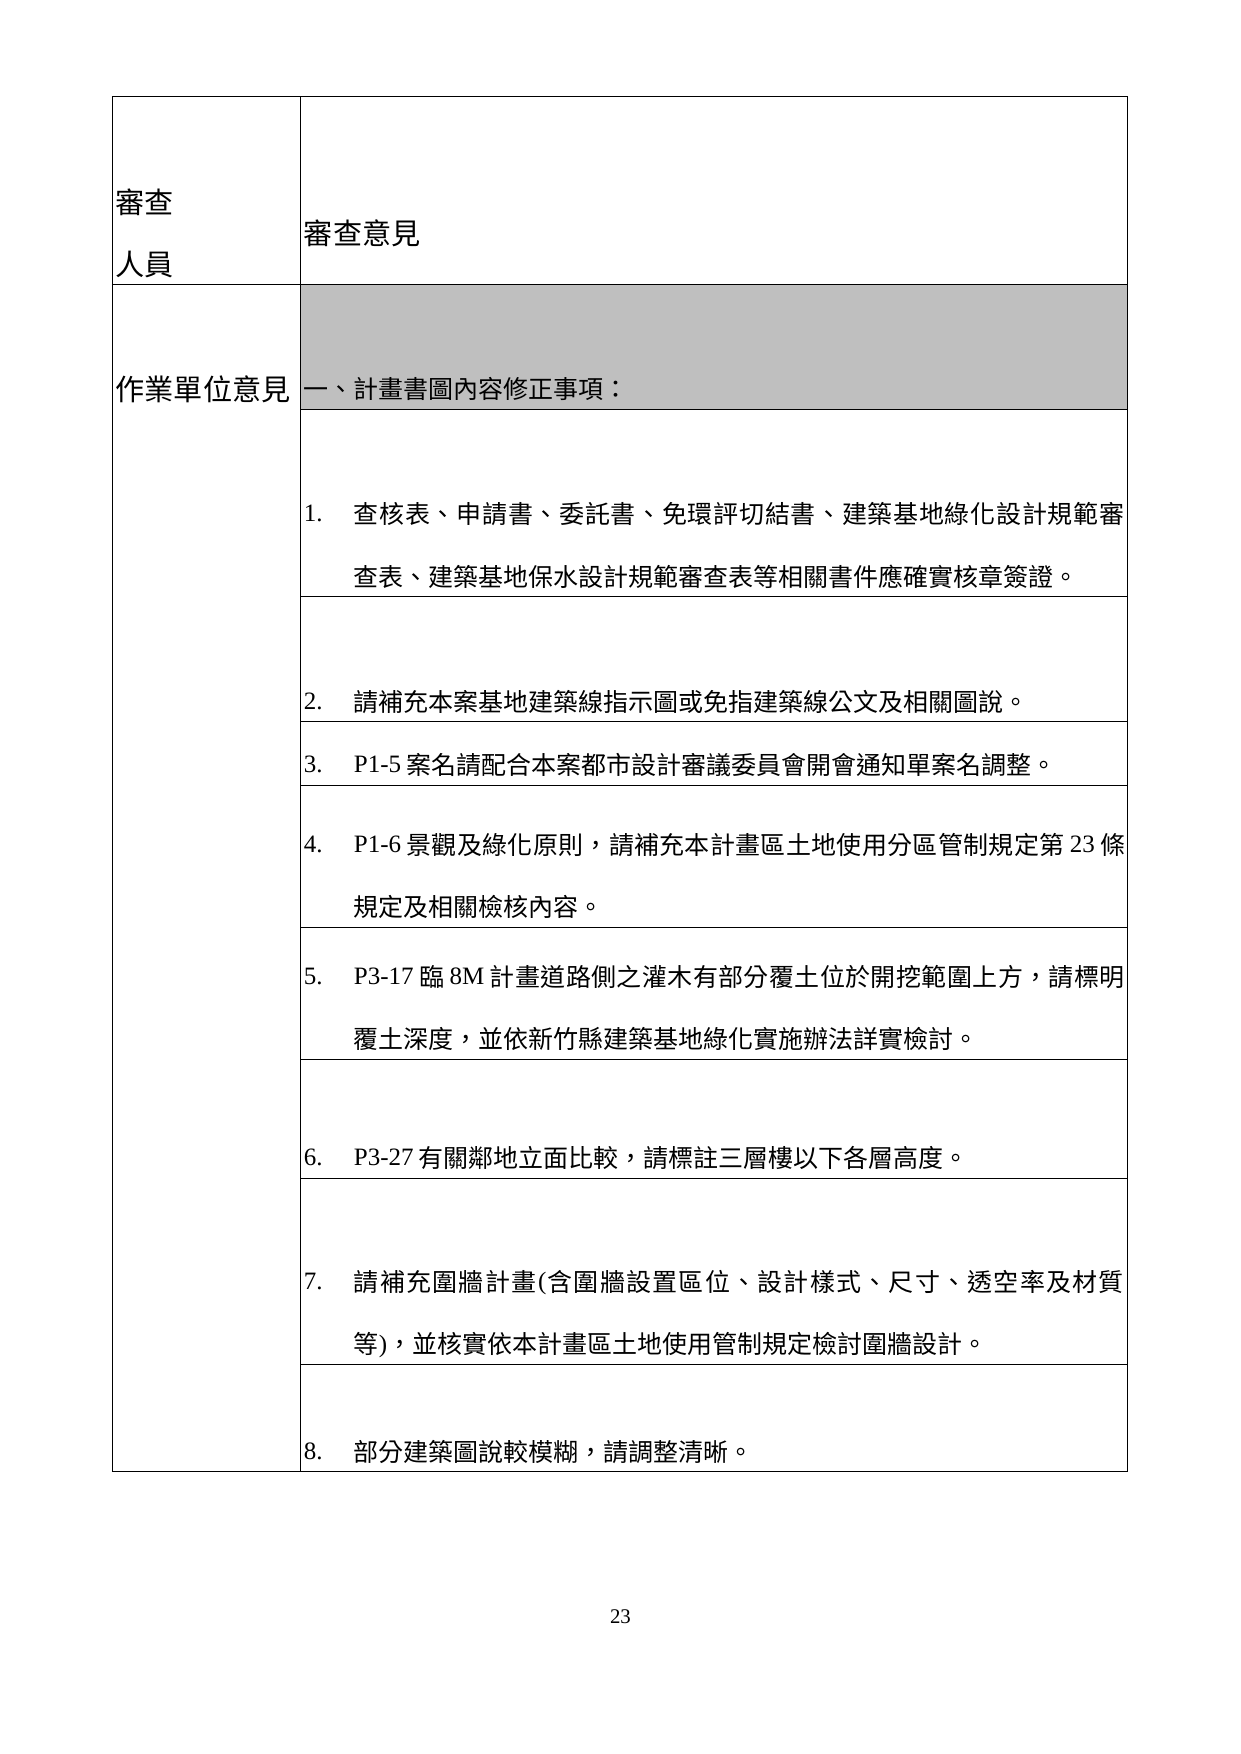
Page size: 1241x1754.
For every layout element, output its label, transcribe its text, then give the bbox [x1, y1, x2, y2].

table_cell 請補充本案基地建築線指示圖或免指建築線公文及相關圖說。 [301, 597, 1127, 721]
table_cell 查核表、申請書、委託書、免環評切結書、建築基地綠化設計規範審查表、建築基地保水設計規範審查表等相關書件應確實核章簽證。 [301, 410, 1127, 596]
table_cell P3-17臨8M計畫道路側之灌木有部分覆土位於開挖範圍上方，請標明覆土深度，並依新竹縣建築基地綠化實施辦法詳實檢討。 [301, 928, 1127, 1059]
table_cell P3-27有關鄰地立面比較，請標註三層樓以下各層高度。 [301, 1060, 1127, 1177]
table_cell P1-5案名請配合本案都市設計審議委員會開會通知單案名調整。 [301, 722, 1127, 785]
table_cell 作業單位意見 [113, 285, 300, 1471]
table_header 審查意見 [301, 97, 1127, 284]
table_cell P1-6景觀及綠化原則，請補充本計畫區土地使用分區管制規定第23條規定及相關檢核內容。 [301, 786, 1127, 927]
table_header 審查 人員 [113, 97, 300, 284]
table_cell 部分建築圖說較模糊，請調整清晰。 [301, 1365, 1127, 1471]
table_cell 一、計畫書圖內容修正事項： [301, 285, 1127, 409]
table_cell 請補充圍牆計畫(含圍牆設置區位、設計樣式、尺寸、透空率及材質等)，並核實依本計畫區土地使用管制規定檢討圍牆設計。 [301, 1179, 1127, 1364]
